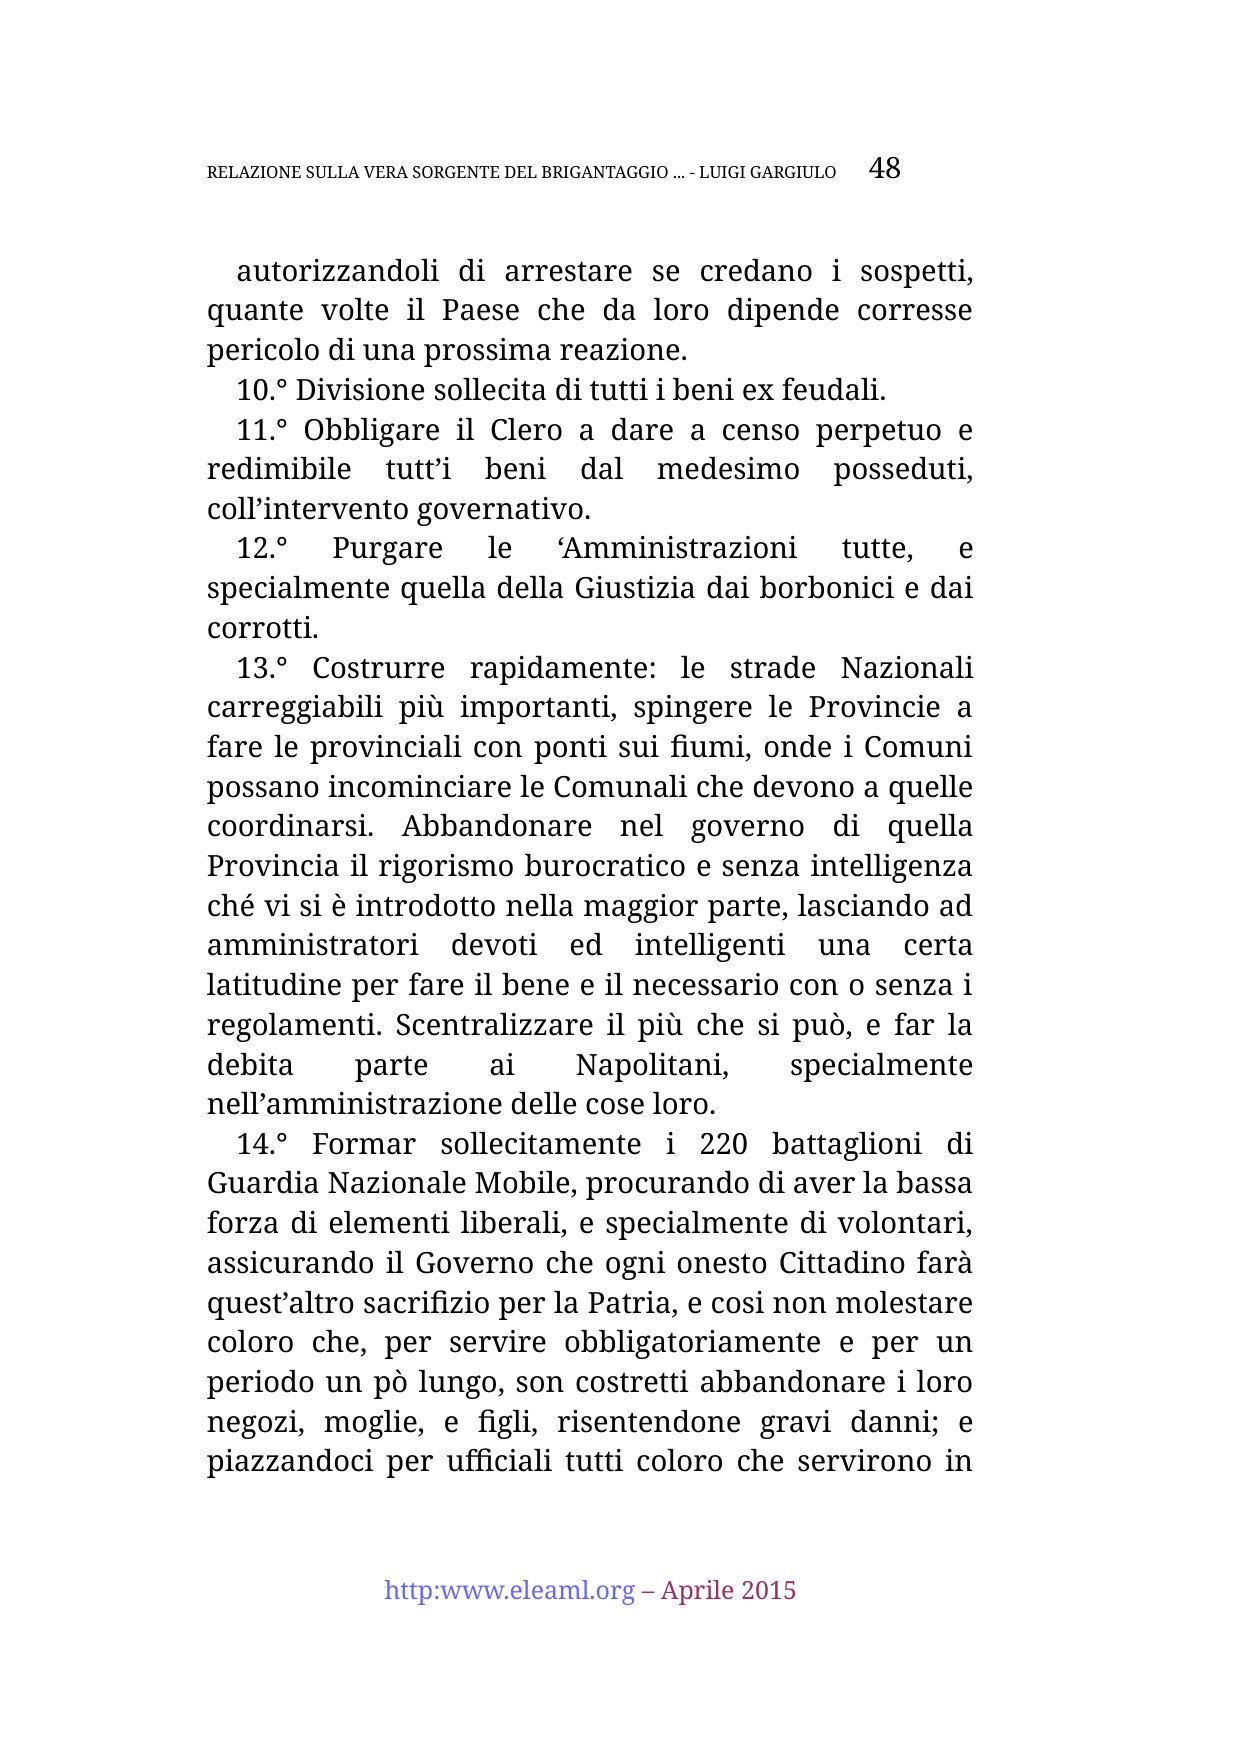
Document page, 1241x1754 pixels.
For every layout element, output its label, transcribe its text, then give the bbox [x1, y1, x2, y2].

text 13.° Costrurre rapidamente: le strade Nazionali carreggiabili più importanti, spingere le Provincie a fare le provinciali con ponti sui fiumi, onde i Comuni possano incominciare le Comunali che devono a quelle coordinarsi. Abbandonare nel governo di quella Provincia il rigorismo burocratico e senza intelligenza ché vi si è introdotto nella maggior parte, lasciando ad amministratori devoti ed intelligenti una certa latitudine per fare il bene e il necessario con o senza i regolamenti. Scentralizzare il più che si può, e far la debita parte ai Napolitani, specialmente nell’amministrazione delle cose loro. [207, 647, 974, 1123]
text 10.° Divisione sollecita di tutti i beni ex feudali. [207, 369, 974, 409]
text 12.° Purgare le ‘Amministrazioni tutte, e specialmente quella della Giustizia dai borbonici e dai corrotti. [207, 528, 974, 647]
text autorizzandoli di arrestare se credano i sospetti, quante volte il Paese che da loro dipende corresse pericolo di una prossima reazione. [207, 250, 974, 369]
text 11.° Obbligare il Clero a dare a censo perpetuo e redimibile tutt’i beni dal medesimo posseduti, coll’intervento governativo. [207, 409, 974, 528]
text 14.° Formar sollecitamente i 220 battaglioni di Guardia Nazionale Mobile, procurando di aver la bassa forza di elementi liberali, e specialmente di volontari, assicurando il Governo che ogni onesto Cittadino farà quest’altro sacrifizio per la Patria, e cosi non molestare coloro che, per servire obbligatoriamente e per un periodo un pò lungo, son costretti abbandonare i loro negozi, moglie, e figli, risentendone gravi danni; e piazzandoci per ufficiali tutti coloro che servirono in [207, 1123, 974, 1480]
